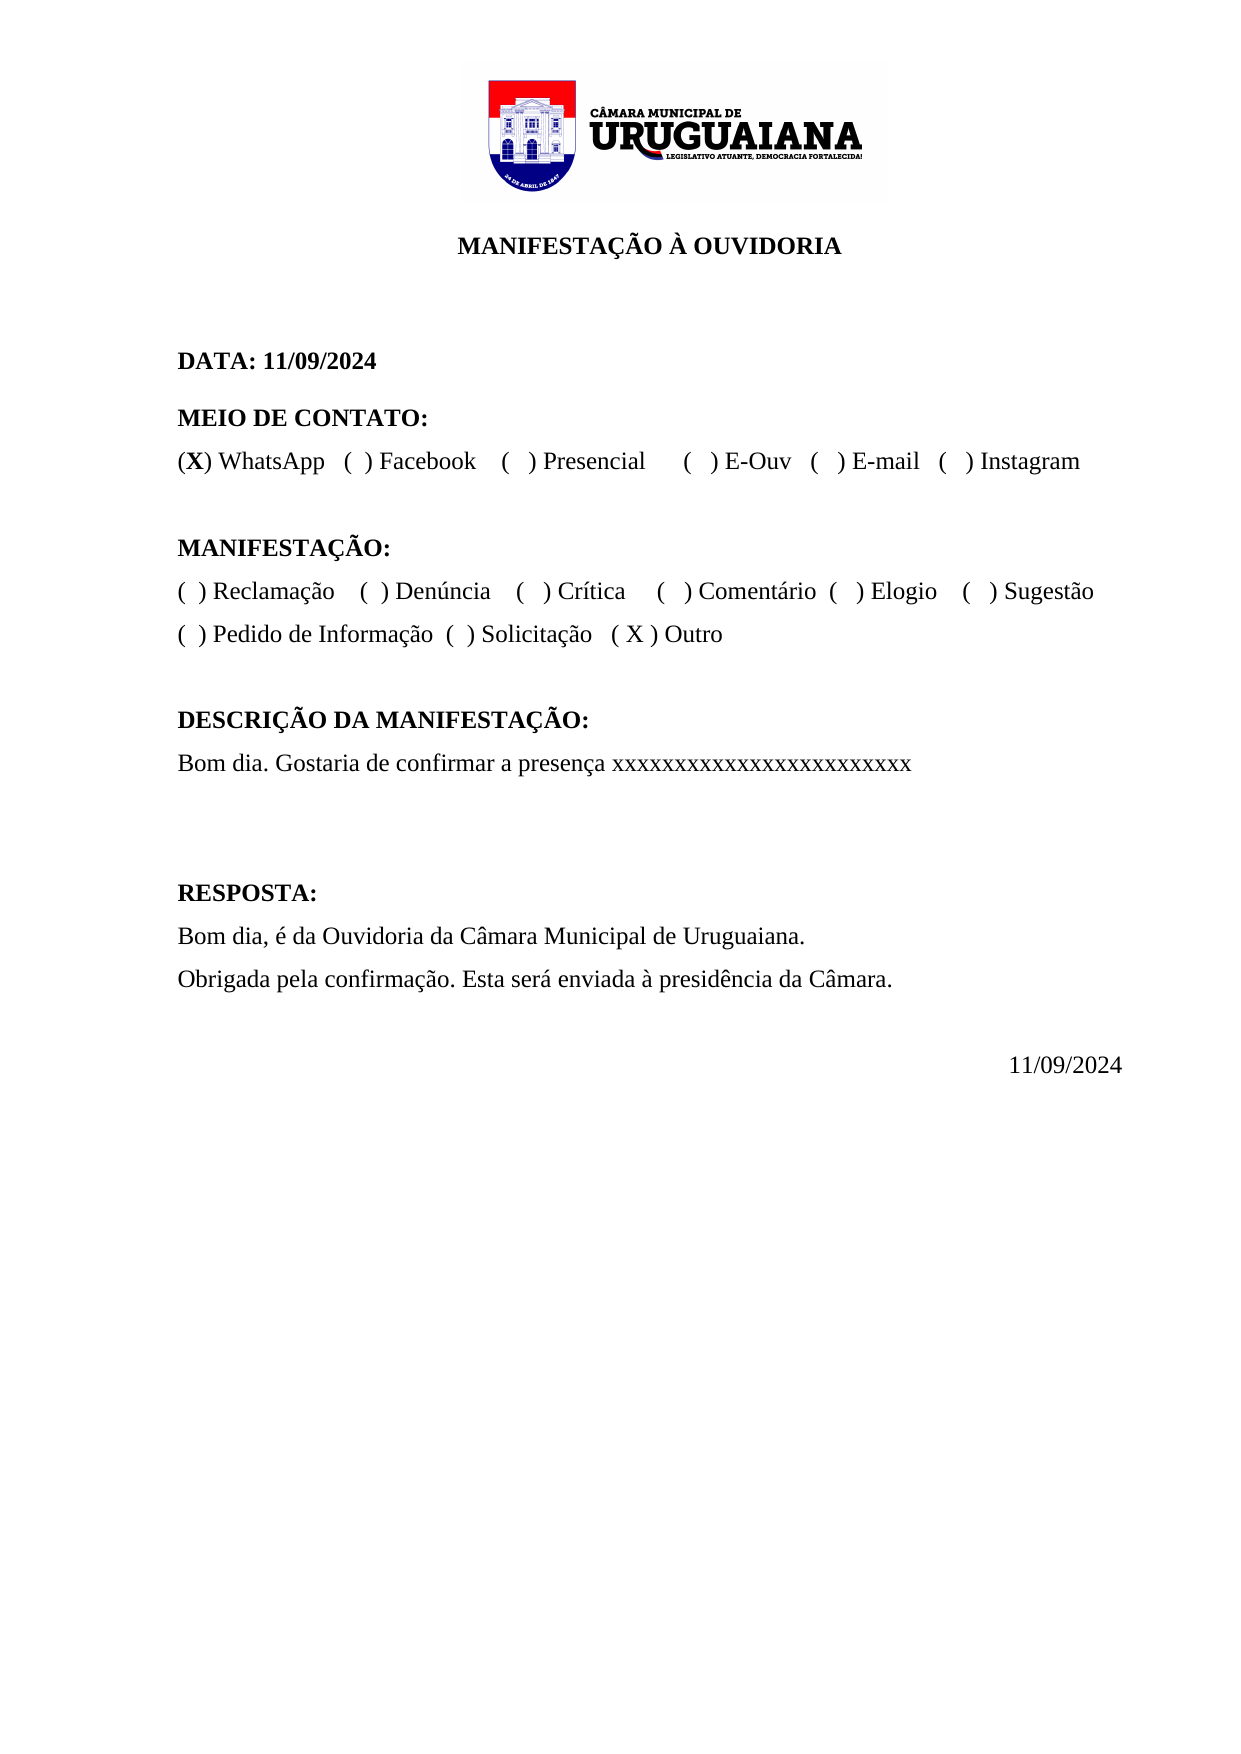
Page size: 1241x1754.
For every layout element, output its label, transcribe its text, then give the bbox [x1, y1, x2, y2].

text MANIFESTAÇÃO: [177, 533, 1122, 561]
list RESPOSTA: [177, 878, 1122, 906]
text DESCRIÇÃO DA MANIFESTAÇÃO: [177, 705, 1122, 734]
picture [462, 61, 888, 202]
text Bom dia. Gostaria de confirmar a presença xxxxxxxxxxxxxxxxxxxxxxxx [177, 748, 1122, 777]
list Bom dia, é da Ouvidoria da Câmara Municipal de Uruguaiana. [177, 921, 1122, 949]
text ( ) Reclamação ( ) Denúncia ( ) Crítica ( ) Comentário ( ) Elogio ( ) Sugestão ( ) Pedido de Informação ( ) Solicitação ( X ) Outro [177, 576, 1122, 648]
text 11/09/2024 [177, 1050, 1122, 1079]
text MANIFESTAÇÃO À OUVIDORIA [177, 231, 1122, 259]
text MEIO DE CONTATO: [177, 403, 1122, 432]
text DATA: 11/09/2024 [177, 346, 1122, 374]
text (X) WhatsApp ( ) Facebook ( ) Presencial ( ) E-Ouv ( ) E-mail ( ) Instagram [177, 446, 1122, 475]
list Obrigada pela confirmação. Esta será enviada à presidência da Câmara. [177, 964, 1122, 993]
